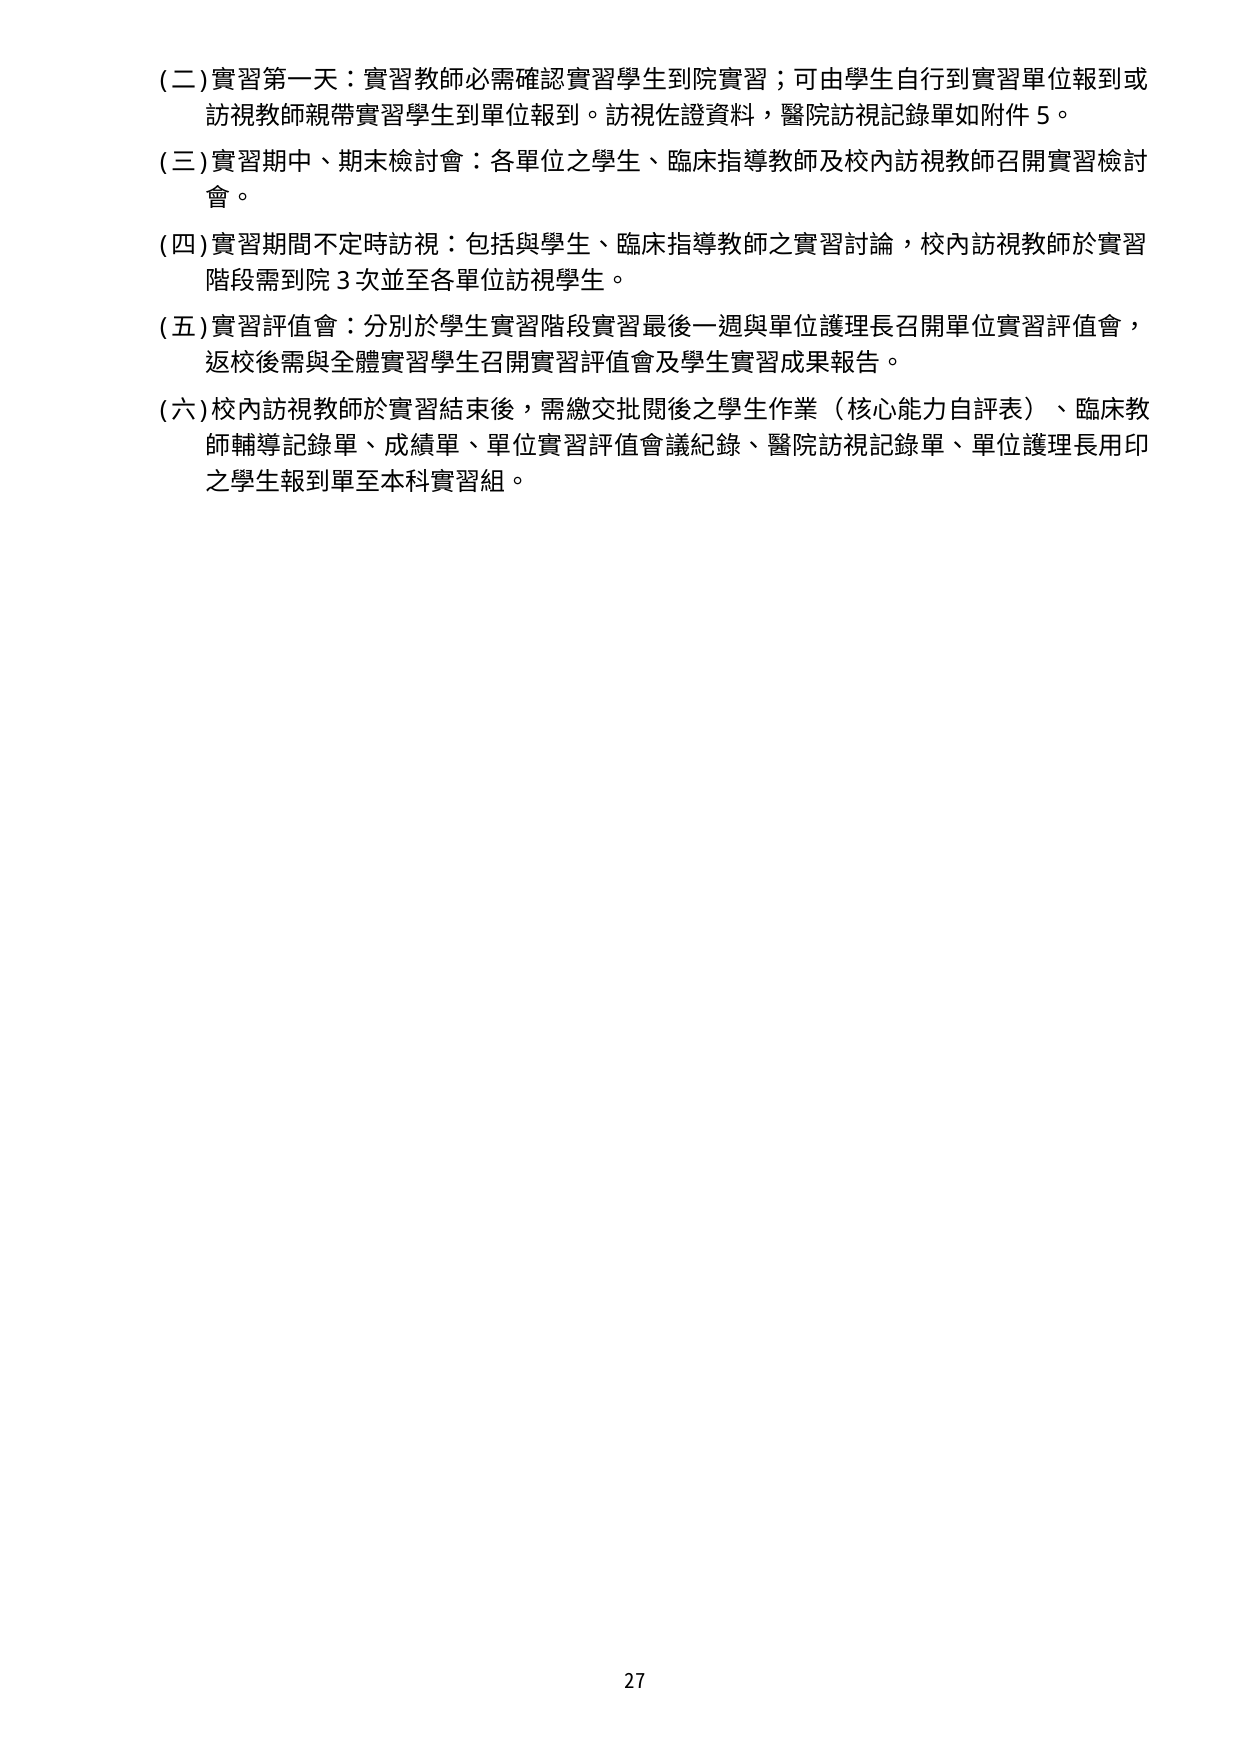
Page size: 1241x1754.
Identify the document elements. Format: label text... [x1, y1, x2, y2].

text (三)實習期中、期末檢討會：各單位之學生、臨床指導教師及校內訪視教師召開實習檢討會。 [156, 142, 1152, 214]
text (四)實習期間不定時訪視：包括與學生、臨床指導教師之實習討論，校內訪視教師於實習階段需到院3次並至各單位訪視學生。 [156, 224, 1152, 297]
text (六)校內訪視教師於實習結束後，需繳交批閱後之學生作業（核心能力自評表）、臨床教師輔導記錄單、成績單、單位實習評值會議紀錄、醫院訪視記錄單、單位護理長用印之學生報到單至本科實習組。 [156, 389, 1152, 498]
text (五)實習評值會：分別於學生實習階段實習最後一週與單位護理長召開單位實習評值會，返校後需與全體實習學生召開實習評值會及學生實習成果報告。 [156, 307, 1152, 379]
text (二)實習第一天：實習教師必需確認實習學生到院實習；可由學生自行到實習單位報到或訪視教師親帶實習學生到單位報到。訪視佐證資料，醫院訪視記錄單如附件5。 [156, 59, 1152, 132]
